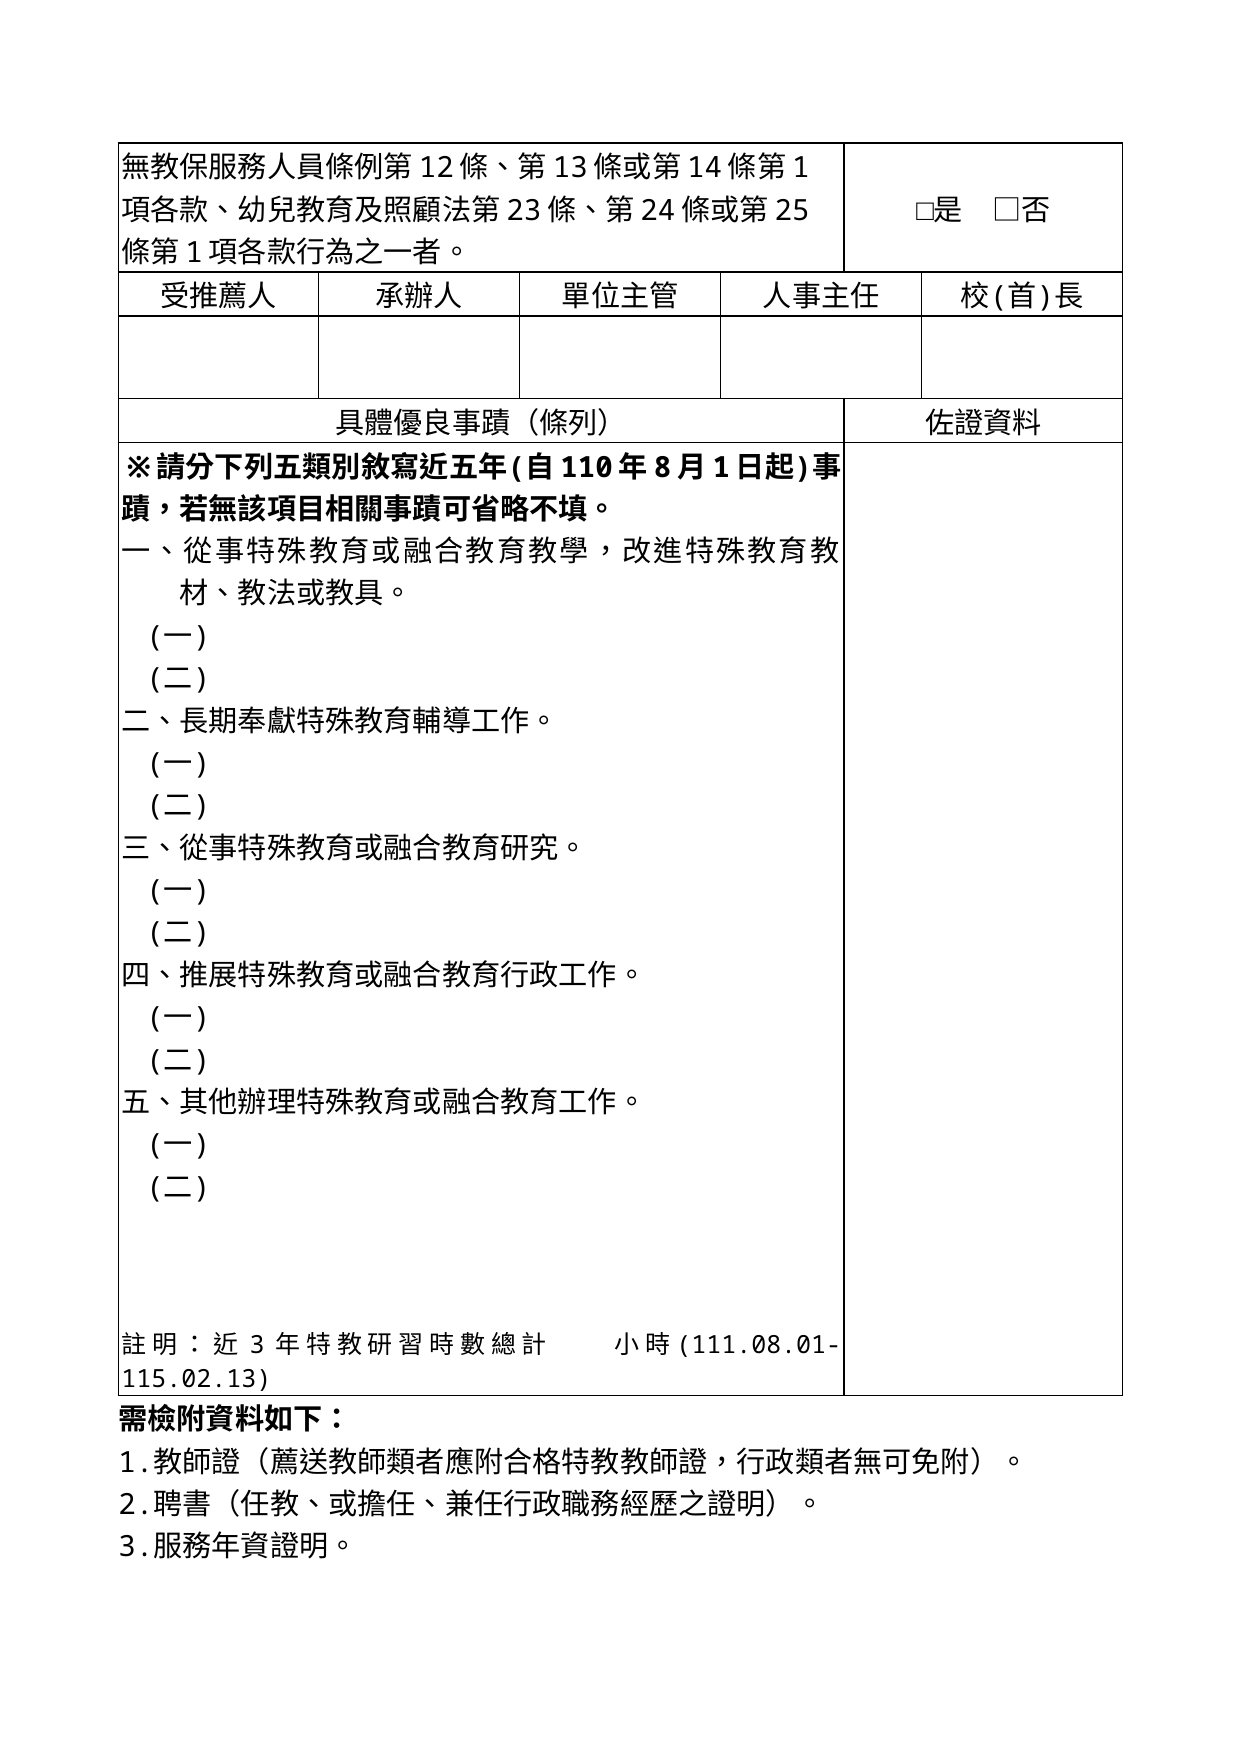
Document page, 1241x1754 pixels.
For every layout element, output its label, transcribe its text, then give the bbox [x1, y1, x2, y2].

table_cell 單位主管 [520, 273, 720, 315]
text 3.服務年資證明。 [118, 1523, 1122, 1565]
table_cell [319, 317, 519, 398]
table_cell □是 □否 [845, 144, 1122, 271]
table_cell 具體優良事蹟（條列） [119, 399, 843, 442]
table_cell 校(首)長 [922, 273, 1122, 315]
text 2.聘書（任教、或擔任、兼任行政職務經歷之證明）。 [118, 1481, 1122, 1523]
table_cell [922, 317, 1122, 398]
table_cell [520, 317, 720, 398]
table_cell [845, 443, 1122, 1395]
table_cell [721, 317, 921, 398]
text 需檢附資料如下： [118, 1396, 1122, 1438]
table_cell 無教保服務人員條例第12條、第13條或第14條第1項各款、幼兒教育及照顧法第23條、第24條或第25條第1項各款行為之一者。 [119, 144, 843, 271]
table_cell 承辦人 [319, 273, 519, 315]
table_cell 人事主任 [721, 273, 921, 315]
table_cell [119, 317, 318, 398]
table_cell 佐證資料 [845, 399, 1122, 442]
table_cell ※請分下列五類別敘寫近五年(自110年8月1日起)事蹟，若無該項目相關事蹟可省略不填。 一、從事特殊教育或融合教育教學，改進特殊教育教材、教法或教具。 (一) (二) 二、長期奉獻特殊教育輔導工作。 (一) (二) 三、從事特殊教育或融合教育研究。 (一) (二) 四、推展特殊教育或融合教育行政工作。 (一) (二) 五、其他辦理特殊教育或融合教育工作。 (一) (二) 註明：近3年特教研習時數總計 小時(111.08.01-115.02.13) [119, 443, 843, 1395]
text 1.教師證（薦送教師類者應附合格特教教師證，行政類者無可免附）。 [118, 1438, 1122, 1481]
table_cell 受推薦人 [119, 273, 318, 315]
